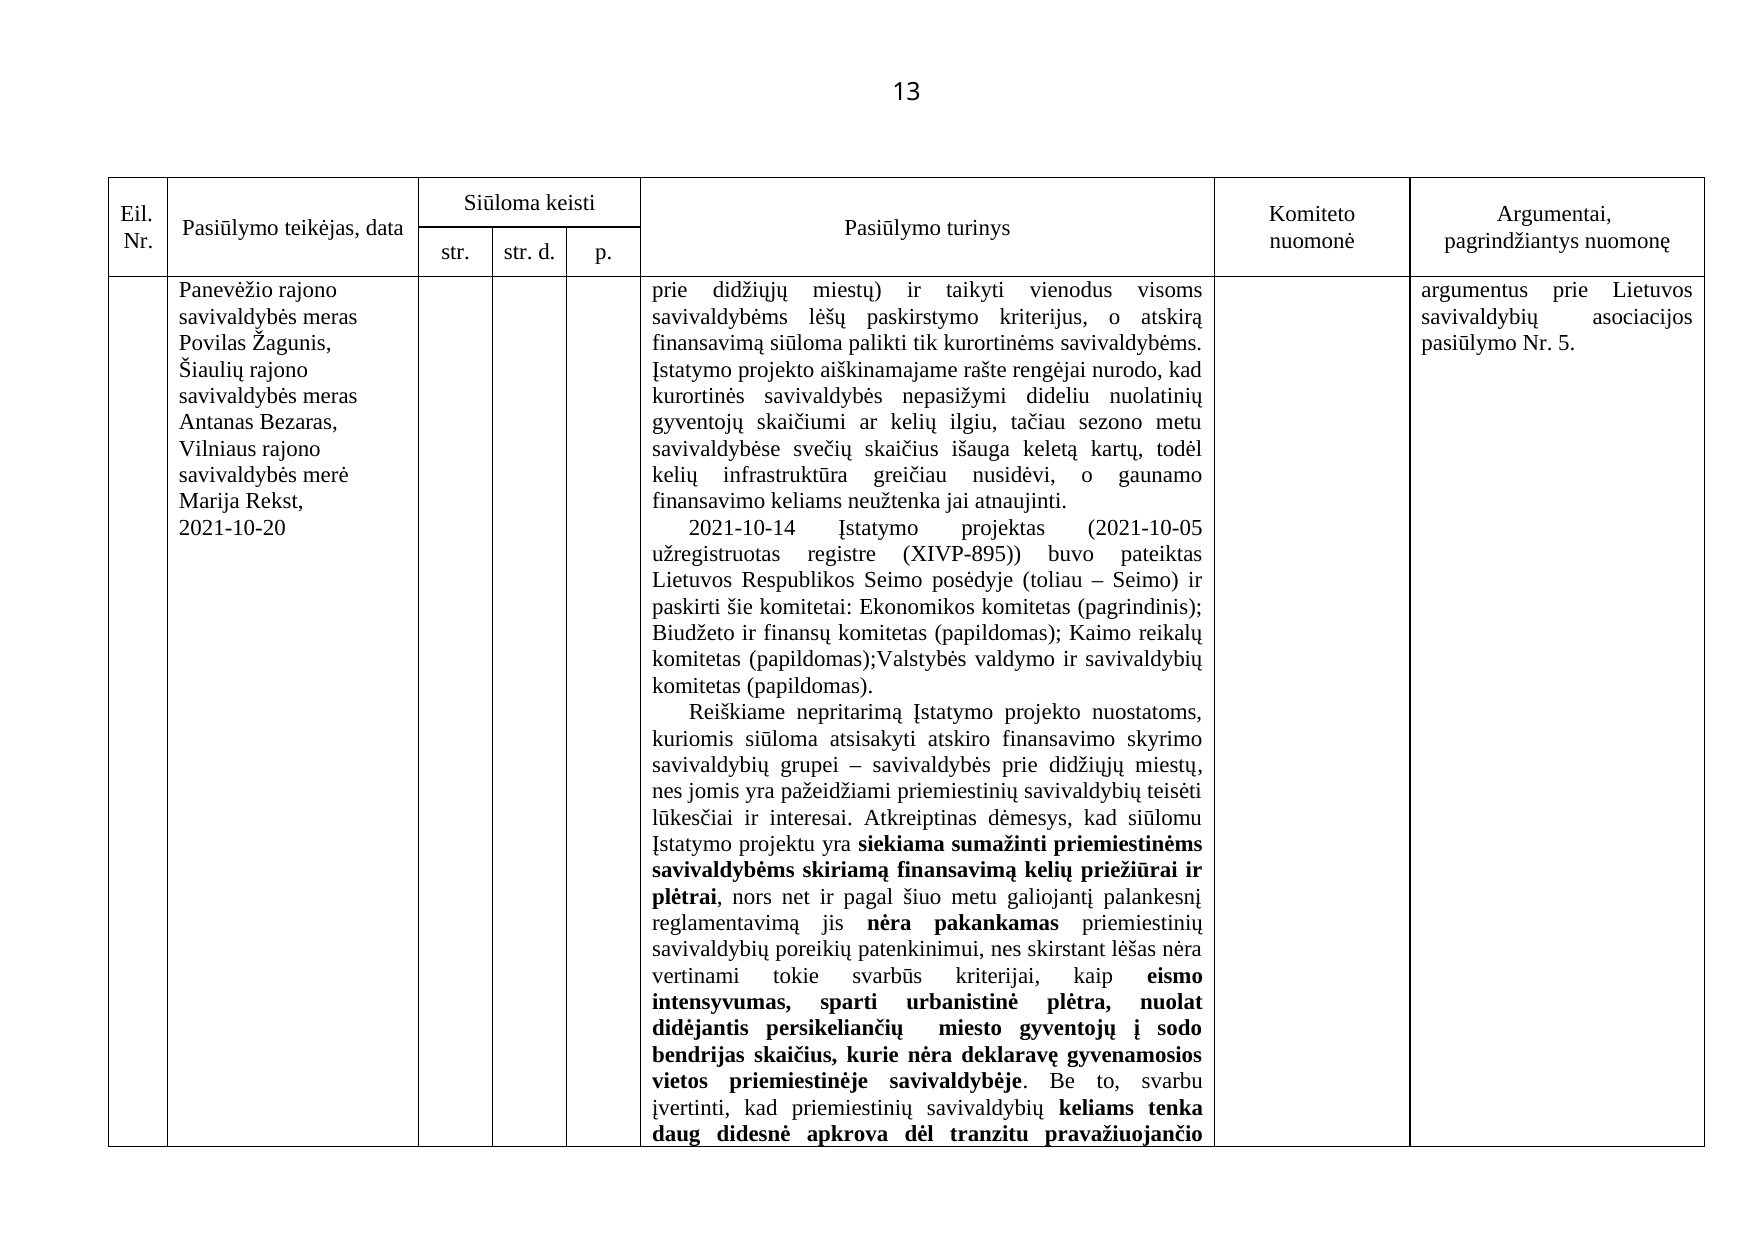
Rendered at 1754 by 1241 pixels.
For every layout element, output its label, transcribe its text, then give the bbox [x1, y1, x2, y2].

table_header Siūloma keisti [419, 178, 640, 226]
table_cell str. [419, 228, 492, 276]
table_cell argumentus prie Lietuvos savivaldybių asociacijos pasiūlymo Nr. 5. [1411, 277, 1704, 1146]
table_cell [109, 277, 167, 1146]
table_header Eil. Nr. [109, 178, 167, 276]
table_header Pasiūlymo teikėjas, data [168, 178, 418, 276]
table_header Pasiūlymo turinys [641, 178, 1214, 276]
table_cell [567, 277, 640, 1146]
table_cell [1215, 277, 1409, 1146]
table_header Argumentai, pagrindžiantys nuomonę [1411, 178, 1704, 276]
table_cell str. d. [493, 228, 566, 276]
table_cell p. [567, 228, 640, 276]
table_cell [419, 277, 492, 1146]
table_cell prie didžiųjų miestų) ir taikyti vienodus visoms savivaldybėms lėšų paskirstymo kriterijus, o atskirą finansavimą siūloma palikti tik kurortinėms savivaldybėms. Įstatymo projekto aiškinamajame rašte rengėjai nurodo, kad kurortinės savivaldybės nepasižymi dideliu nuolatinių gyventojų skaičiumi ar kelių ilgiu, tačiau sezono metu savivaldybėse svečių skaičius išauga keletą kartų, todėl kelių infrastruktūra greičiau nusidėvi, o gaunamo finansavimo keliams neužtenka jai atnaujinti. 2021-10-14 Įstatymo projektas (2021-10-05 užregistruotas registre (XIVP-895)) buvo pateiktas Lietuvos Respublikos Seimo posėdyje (toliau – Seimo) ir paskirti šie komitetai: Ekonomikos komitetas (pagrindinis); Biudžeto ir finansų komitetas (papildomas); Kaimo reikalų komitetas (papildomas);Valstybės valdymo ir savivaldybių komitetas (papildomas). Reiškiame nepritarimą Įstatymo projekto nuostatoms, kuriomis siūloma atsisakyti atskiro finansavimo skyrimo savivaldybių grupei – savivaldybės prie didžiųjų miestų, nes jomis yra pažeidžiami priemiestinių savivaldybių teisėti lūkesčiai ir interesai. Atkreiptinas dėmesys, kad siūlomu Įstatymo projektu yra siekiama sumažinti priemiestinėms savivaldybėms skiriamą finansavimą kelių priežiūrai ir plėtrai, nors net ir pagal šiuo metu galiojantį palankesnį reglamentavimą jis nėra pakankamas priemiestinių savivaldybių poreikių patenkinimui, nes skirstant lėšas nėra vertinami tokie svarbūs kriterijai, kaip eismo intensyvumas, sparti urbanistinė plėtra, nuolat didėjantis persikeliančių miesto gyventojų į sodo bendrijas skaičius, kurie nėra deklaravę gyvenamosios vietos priemiestinėje savivaldybėje. Be to, svarbu įvertinti, kad priemiestinių savivaldybių keliams tenka daug didesnė apkrova dėl tranzitu pravažiuojančio [641, 277, 1214, 1146]
table_cell [493, 277, 566, 1146]
table_header Komiteto nuomonė [1215, 178, 1409, 276]
table_cell Panevėžio rajono savivaldybės meras Povilas Žagunis, Šiaulių rajono savivaldybės meras Antanas Bezaras, Vilniaus rajono savivaldybės merė Marija Rekst, 2021-10-20 [168, 277, 418, 1146]
